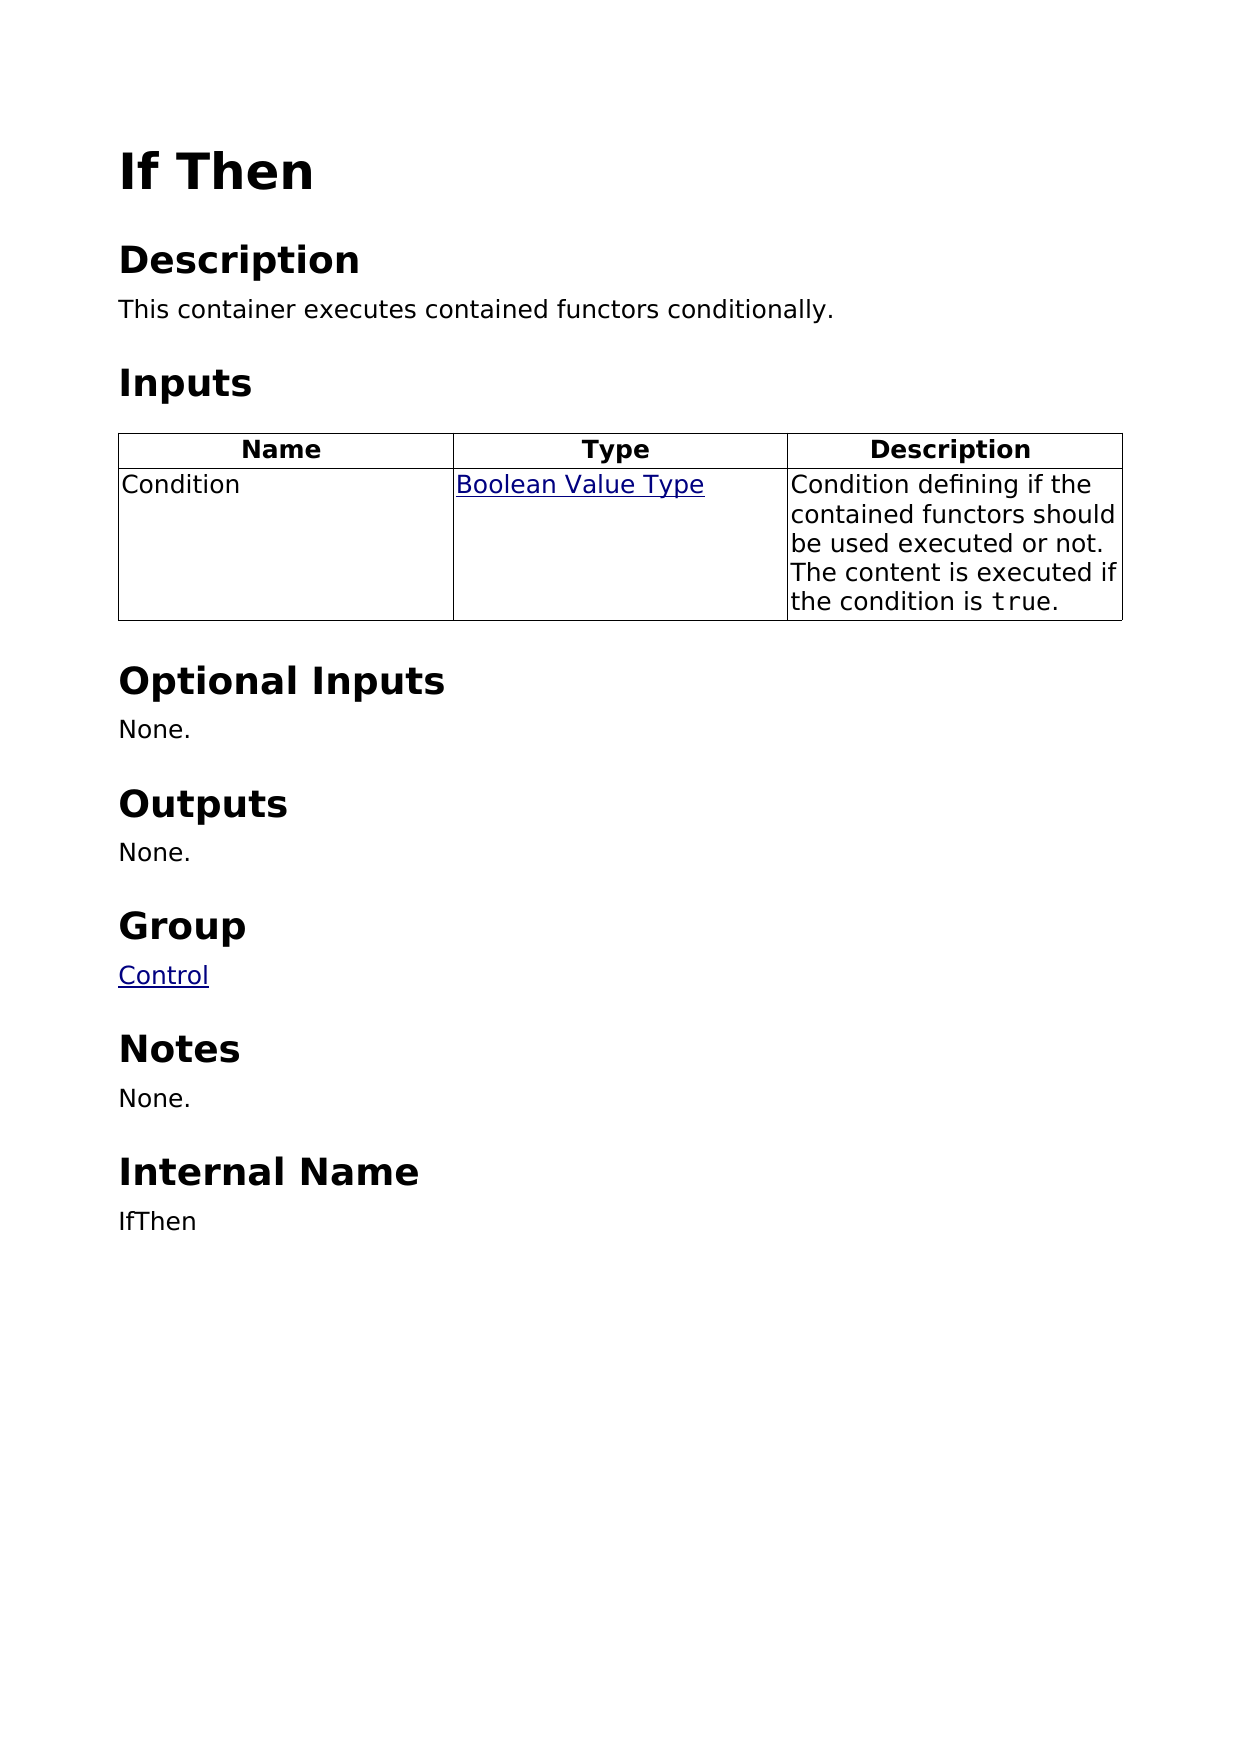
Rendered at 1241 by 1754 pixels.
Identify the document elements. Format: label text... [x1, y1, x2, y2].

table_header Description [788, 434, 1122, 468]
subtitle If Then [118, 143, 1122, 201]
subtitle Description [118, 239, 1122, 282]
text Control [118, 961, 1122, 990]
subtitle Optional Inputs [118, 659, 1122, 703]
subtitle Group [118, 905, 1122, 949]
table_header Type [454, 434, 787, 468]
text None. [118, 1084, 1122, 1113]
table_cell Boolean Value Type [454, 469, 787, 619]
subtitle Internal Name [118, 1151, 1122, 1194]
text None. [118, 838, 1122, 867]
table_cell Condition [119, 469, 453, 619]
table_header Name [119, 434, 453, 468]
table_cell Condition defining if the contained functors should be used executed or not. The content is executed if the condition is true. [788, 469, 1122, 619]
subtitle Outputs [118, 782, 1122, 826]
text This container executes contained functors conditionally. [118, 295, 1122, 324]
subtitle Inputs [118, 362, 1122, 405]
text None. [118, 716, 1122, 745]
text IfThen [118, 1207, 1122, 1236]
subtitle Notes [118, 1028, 1122, 1071]
